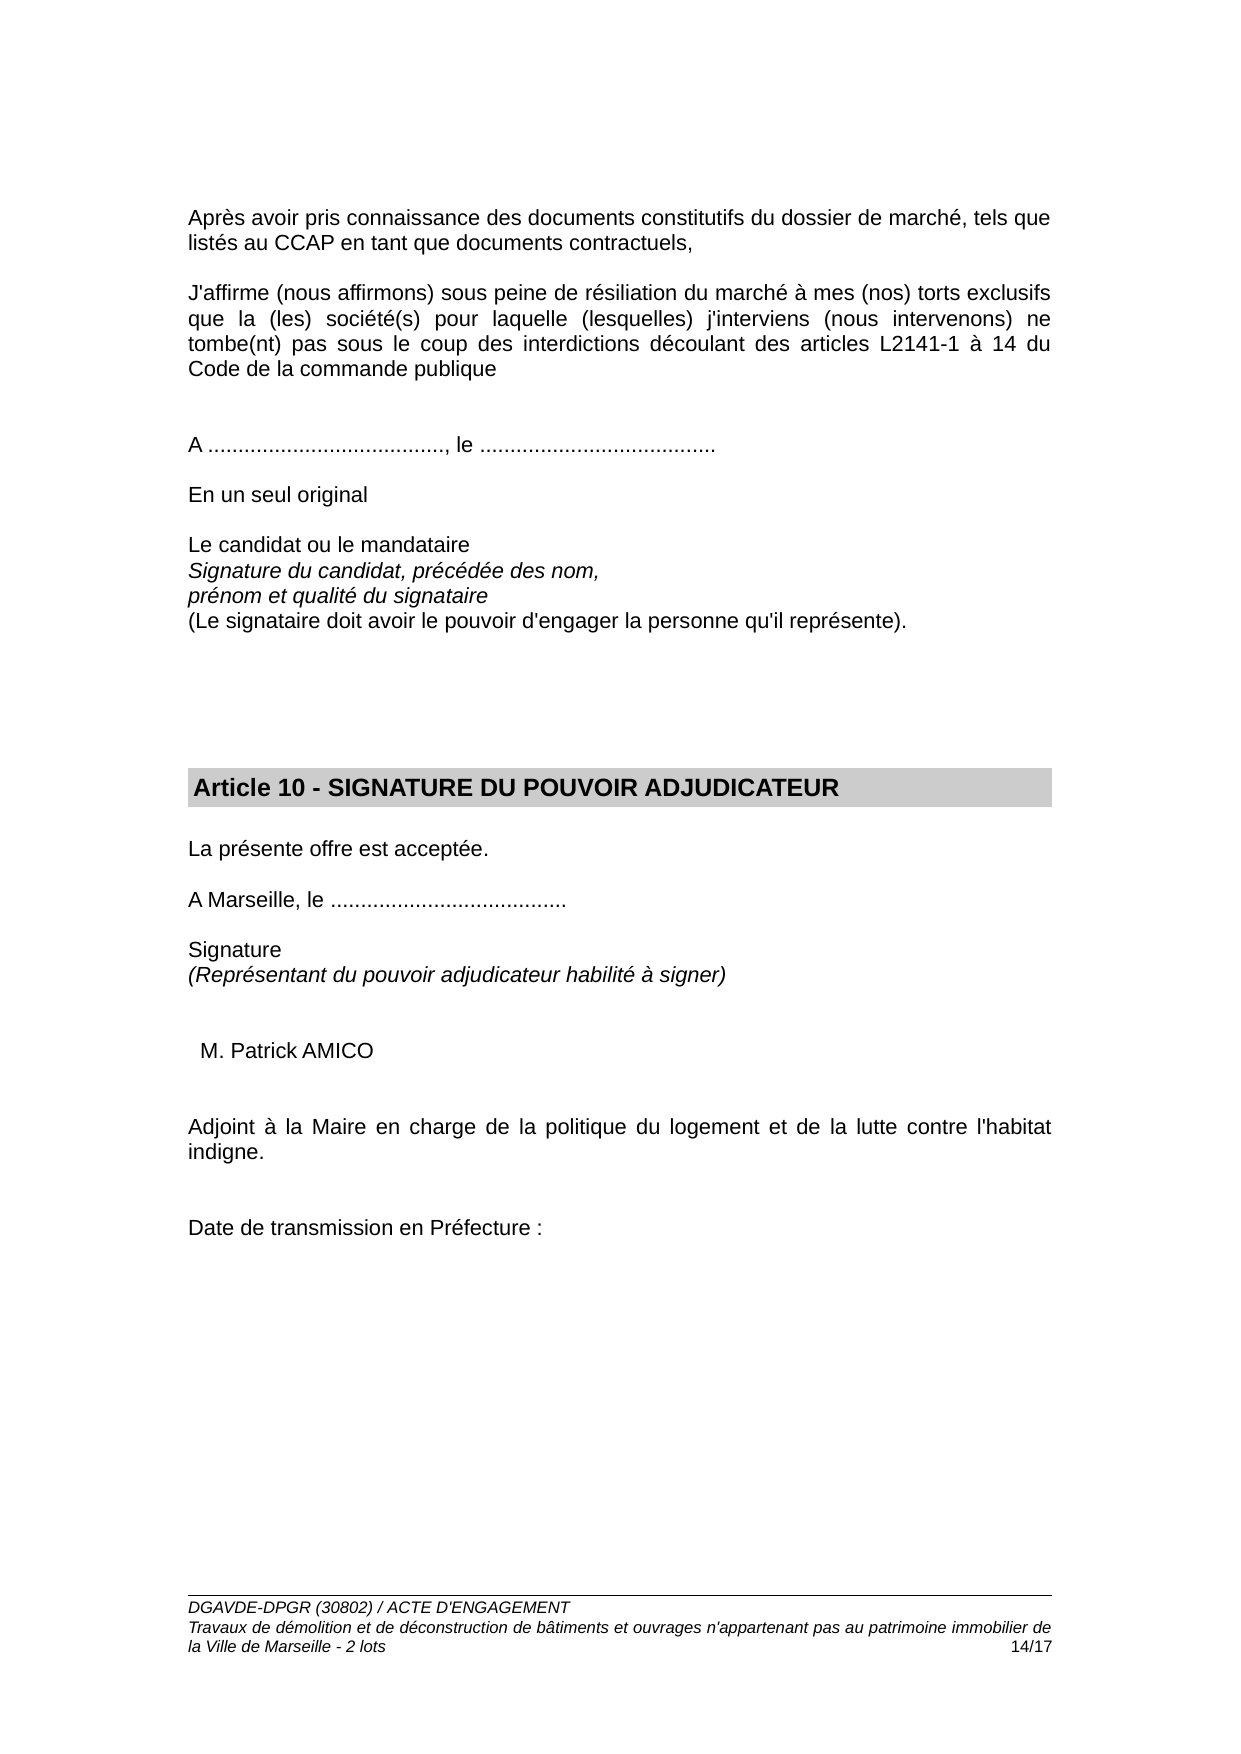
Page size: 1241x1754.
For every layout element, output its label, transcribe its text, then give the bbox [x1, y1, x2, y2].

text La présente offre est acceptée. [188, 836, 1052, 861]
text Après avoir pris connaissance des documents constitutifs du dossier de marché, tels que listés au CCAP en tant que documents contractuels, [188, 204, 1052, 255]
text Le candidat ou le mandataire [188, 532, 1052, 557]
text En un seul original [188, 482, 1052, 507]
text (Le signataire doit avoir le pouvoir d'engager la personne qu'il représente). [188, 608, 1052, 633]
text A Marseille, le ....................................... [188, 887, 1052, 912]
text Adjoint à la Maire en charge de la politique du logement et de la lutte contre l'habitat indigne. [188, 1113, 1052, 1164]
text (Représentant du pouvoir adjudicateur habilité à signer) [188, 962, 1052, 987]
subtitle SIGNATURE DU POUVOIR ADJUDICATEUR [190, 770, 1050, 805]
text A ......................................., le ....................................... [188, 431, 1052, 457]
text Signature [188, 937, 1052, 962]
text prénom et qualité du signataire [188, 583, 1052, 608]
text J'affirme (nous affirmons) sous peine de résiliation du marché à mes (nos) torts exclusifs que la (les) société(s) pour laquelle (lesquelles) j'interviens (nous intervenons) ne tombe(nt) pas sous le coup des interdictions découlant des articles L2141-1 à 14 du Code de la commande publique [188, 280, 1052, 381]
text Signature du candidat, précédée des nom, [188, 557, 1052, 583]
text Date de transmission en Préfecture : [188, 1214, 1052, 1239]
text M. Patrick AMICO [188, 1038, 1052, 1063]
